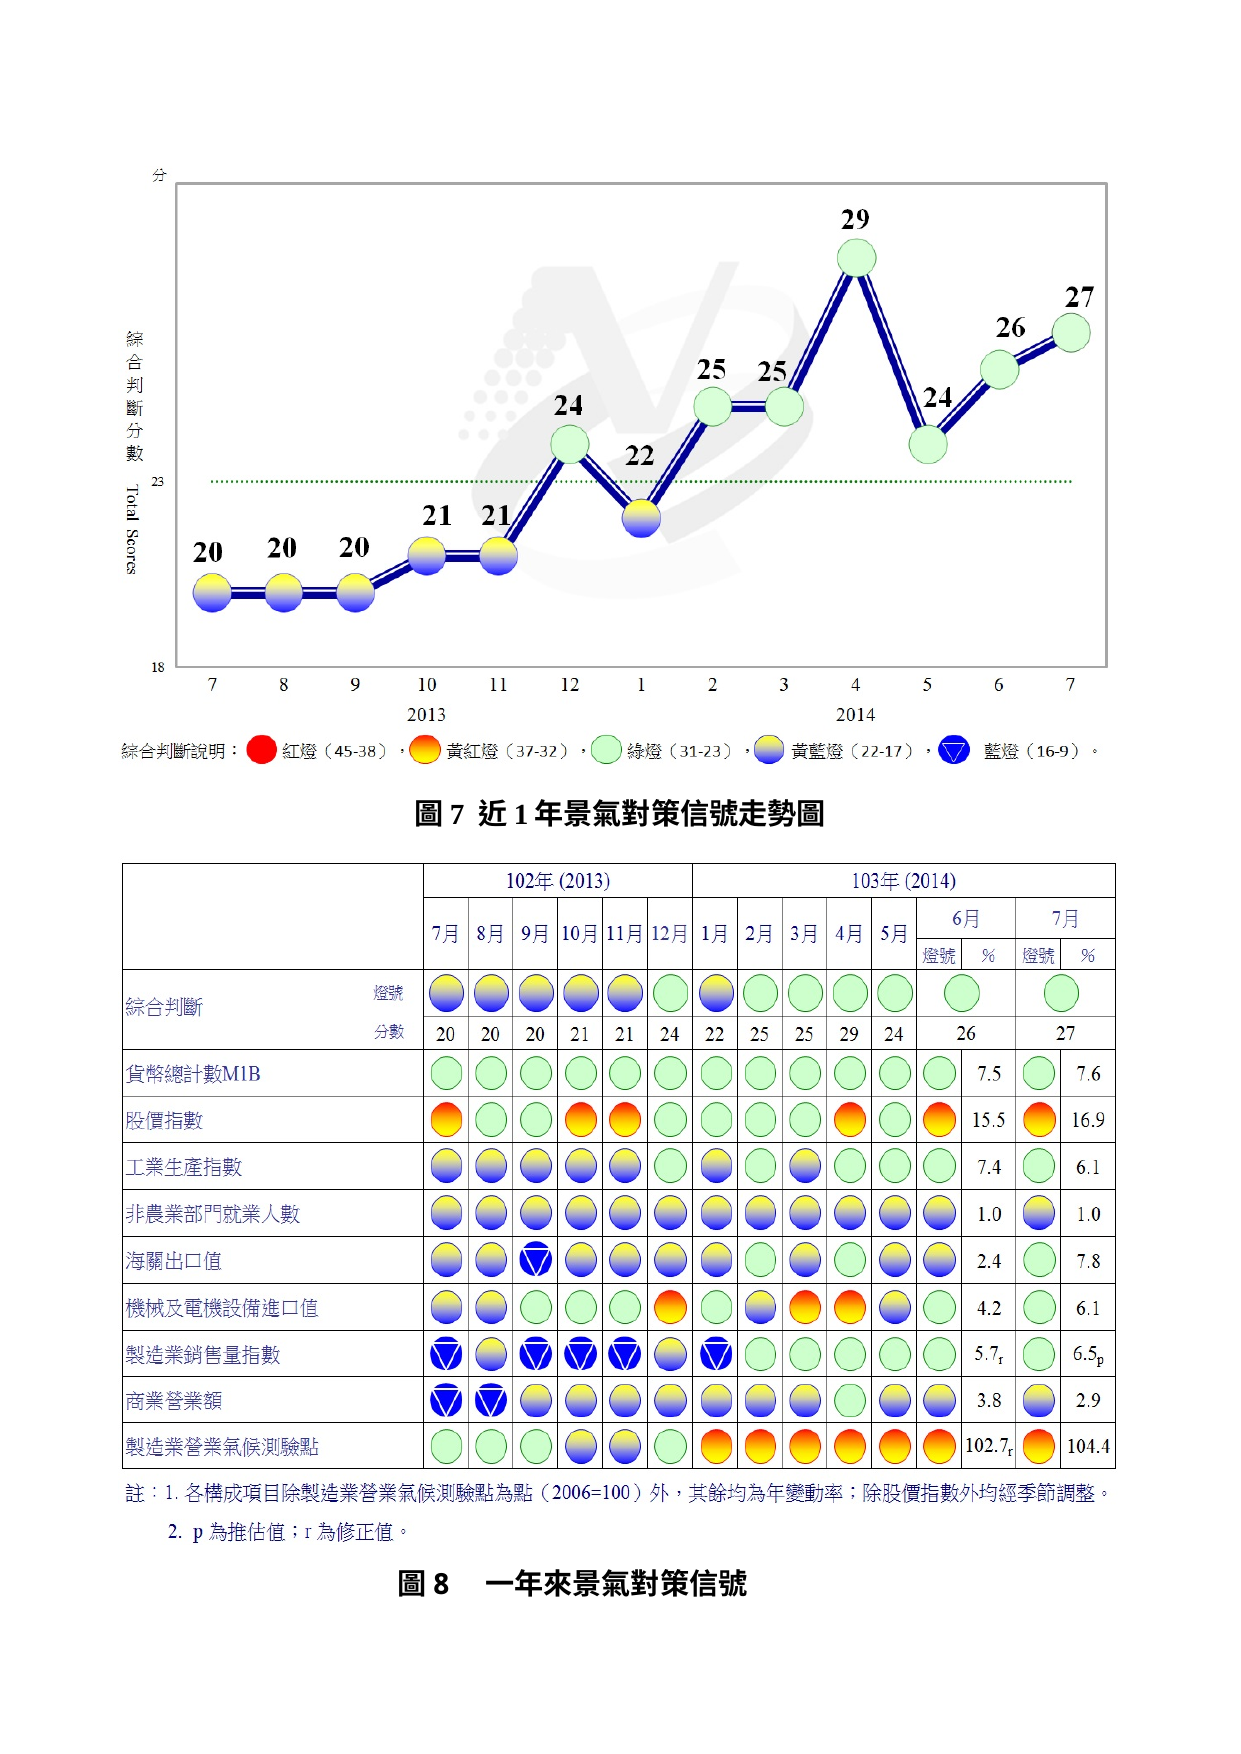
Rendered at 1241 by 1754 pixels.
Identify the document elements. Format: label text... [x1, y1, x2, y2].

picture [118, 166, 1114, 767]
text 圖8 一年來景氣對策信號 [81, 1570, 1122, 1601]
text 圖7 近1年景氣對策信號走勢圖 [118, 791, 1122, 833]
picture [118, 856, 1118, 1545]
